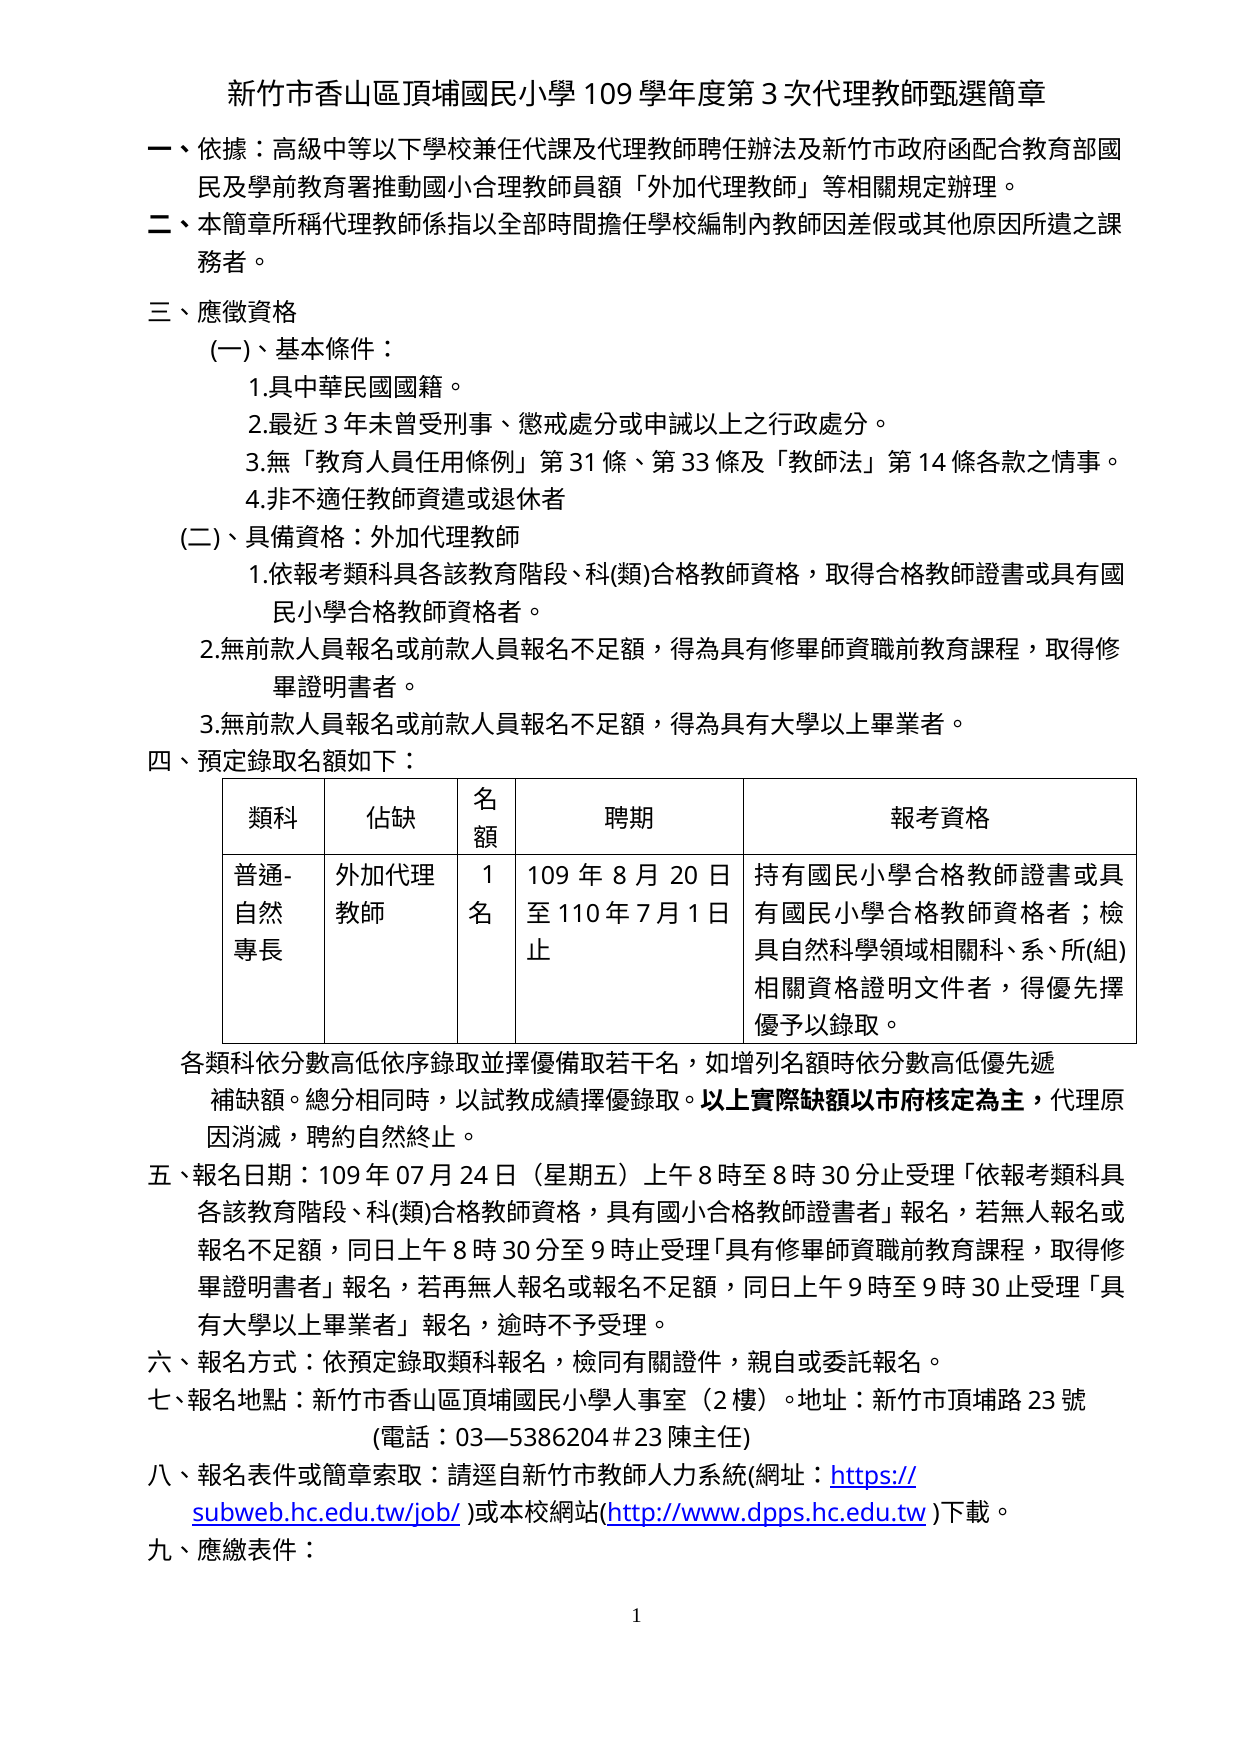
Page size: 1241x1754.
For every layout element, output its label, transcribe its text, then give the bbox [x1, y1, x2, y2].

title 三、應徵資格 [148, 292, 1125, 329]
table_header 佔缺 [325, 779, 457, 854]
text 二、本簡章所稱代理教師係指以全部時間擔任學校編制內教師因差假或其他原因所遺之課務者。 [148, 204, 1125, 279]
text 九、應繳表件： [148, 1530, 1125, 1567]
text (一)、基本條件： [210, 329, 1125, 367]
table_cell 普通- 自然 專長 [223, 855, 324, 1042]
text 2.無前款人員報名或前款人員報名不足額，得為具有修畢師資職前教育課程，取得修畢證明書者。 [148, 629, 1125, 704]
text 補缺額。總分相同時，以試教成績擇優錄取。以上實際缺額以市府核定為主，代理原因消滅，聘約自然終止。 [207, 1080, 1125, 1155]
text 3.無前款人員報名或前款人員報名不足額，得為具有大學以上畢業者。 [148, 704, 1125, 742]
table_header 名額 [458, 779, 515, 854]
text 各類科依分數高低依序錄取並擇優備取若干名，如增列名額時依分數高低優先遞 [148, 1043, 1125, 1080]
text 一、依據：高級中等以下學校兼任代課及代理教師聘任辦法及新竹市政府函配合教育部國民及學前教育署推動國小合理教師員額「外加代理教師」等相關規定辦理。 [148, 129, 1125, 204]
table_header 報考資格 [744, 779, 1136, 854]
text 新竹市香山區頂埔國民小學109學年度第3次代理教師甄選簡章 [148, 54, 1125, 129]
text (二)、具備資格：外加代理教師 [148, 517, 1125, 554]
text 四、預定錄取名額如下： [148, 742, 1125, 778]
text 1.依報考類科具各該教育階段、科(類)合格教師資格，取得合格教師證書或具有國民小學合格教師資格者。 [248, 554, 1125, 629]
text 4.非不適任教師資遣或退休者 [245, 479, 1125, 517]
text 3.無「教育人員任用條例」第31條、第33條及「教師法」第14條各款之情事。 [245, 442, 1125, 479]
text 2.最近3年未曾受刑事、懲戒處分或申誡以上之行政處分。 [148, 404, 1125, 442]
text 1.具中華民國國籍。 [148, 367, 1125, 404]
table_cell 持有國民小學合格教師證書或具有國民小學合格教師資格者；檢具自然科學領域相關科、系、所(組)相關資格證明文件者，得優先擇優予以錄取。 [744, 855, 1136, 1042]
text 六、報名方式：依預定錄取類科報名，檢同有關證件，親自或委託報名。 [148, 1342, 1125, 1380]
text 八、報名表件或簡章索取：請逕自新竹市教師人力系統(網址：https://subweb.hc.edu.tw/job/ )或本校網站(http://www.dpps.hc.edu.tw )下載。 [148, 1455, 1125, 1530]
text 七、報名地點：新竹市香山區頂埔國民小學人事室（2樓）。地址：新竹市頂埔路23號 (電話：03—5386204＃23陳主任) [148, 1380, 1125, 1455]
table_cell 外加代理教師 [325, 855, 457, 1042]
table_header 類科 [223, 779, 324, 854]
text 五、報名日期：109年07月24日（星期五）上午8時至8時30分止受理「依報考類科具各該教育階段、科(類)合格教師資格，具有國小合格教師證書者」報名，若無人報名或報名不足額，同日上午8時30分至9時止受理「具有修畢師資職前教育課程，取得修畢證明書者」報名，若再無人報名或報名不足額，同日上午9時至9時30止受理「具有大學以上畢業者」報名，逾時不予受理。 [148, 1155, 1125, 1342]
table_header 聘期 [516, 779, 743, 854]
table_cell 109年8月20日至110年7月1日止 [516, 855, 743, 1042]
table_cell 1名 [458, 855, 515, 1042]
